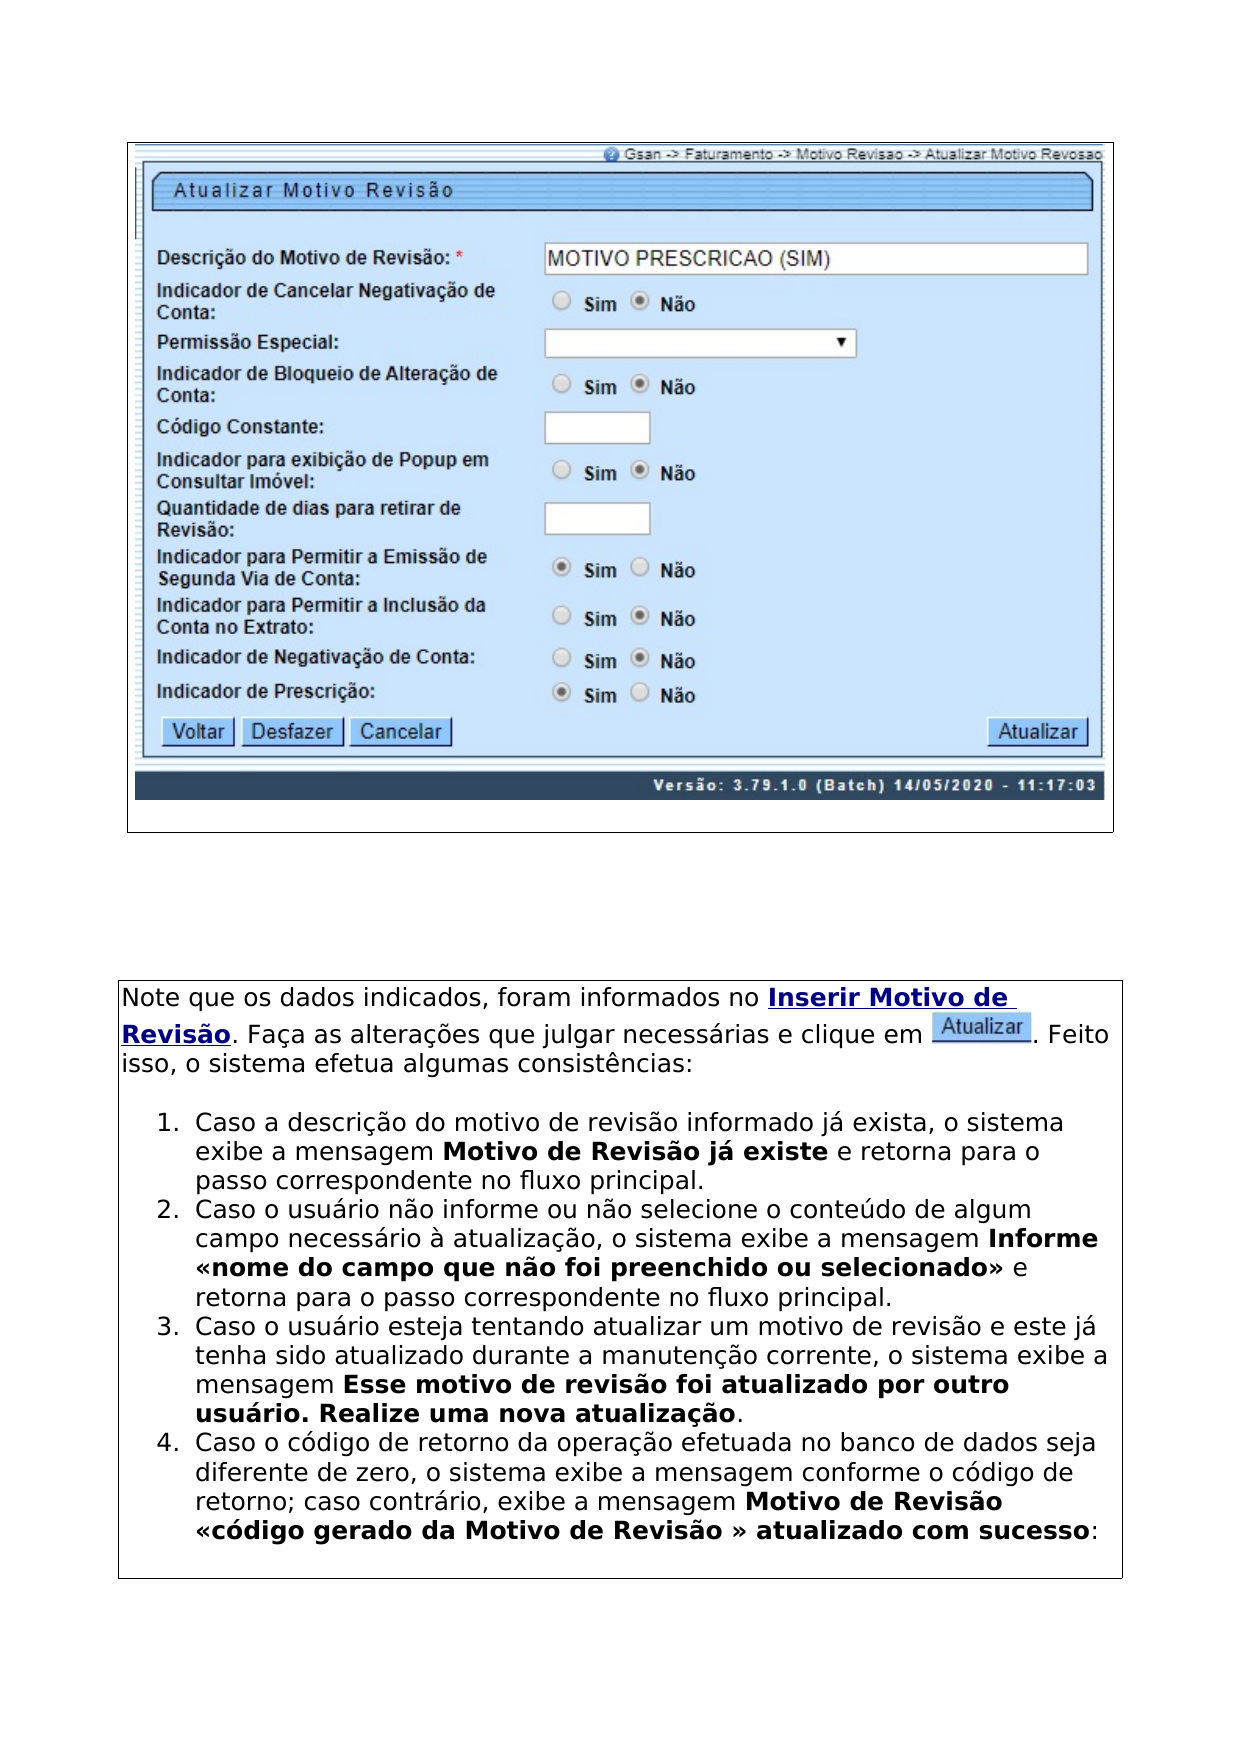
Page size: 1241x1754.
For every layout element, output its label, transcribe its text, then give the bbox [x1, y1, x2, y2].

picture [931, 1011, 1032, 1044]
picture [135, 144, 1106, 800]
table_header [128, 143, 1113, 832]
table_header Note que os dados indicados, foram informados no Inserir Motivo de Revisão. Faça as alterações que julgar necessárias e clique em . Feito isso, o sistema efetua algumas consistências: Caso a descrição do motivo de revisão informado já exista, o sistema exibe a mensagem Motivo de Revisão já existe e retorna para o passo correspondente no fluxo principal. Caso o usuário não informe ou não selecione o conteúdo de algum campo necessário à atualização, o sistema exibe a mensagem Informe «nome do campo que não foi preenchido ou selecionado» e retorna para o passo correspondente no fluxo principal. Caso o usuário esteja tentando atualizar um motivo de revisão e este já tenha sido atualizado durante a manutenção corrente, o sistema exibe a mensagem Esse motivo de revisão foi atualizado por outro usuário. Realize uma nova atualização. Caso o código de retorno da operação efetuada no banco de dados seja diferente de zero, o sistema exibe a mensagem conforme o código de retorno; caso contrário, exibe a mensagem Motivo de Revisão «código gerado da Motivo de Revisão » atualizado com sucesso: [119, 981, 1122, 1578]
